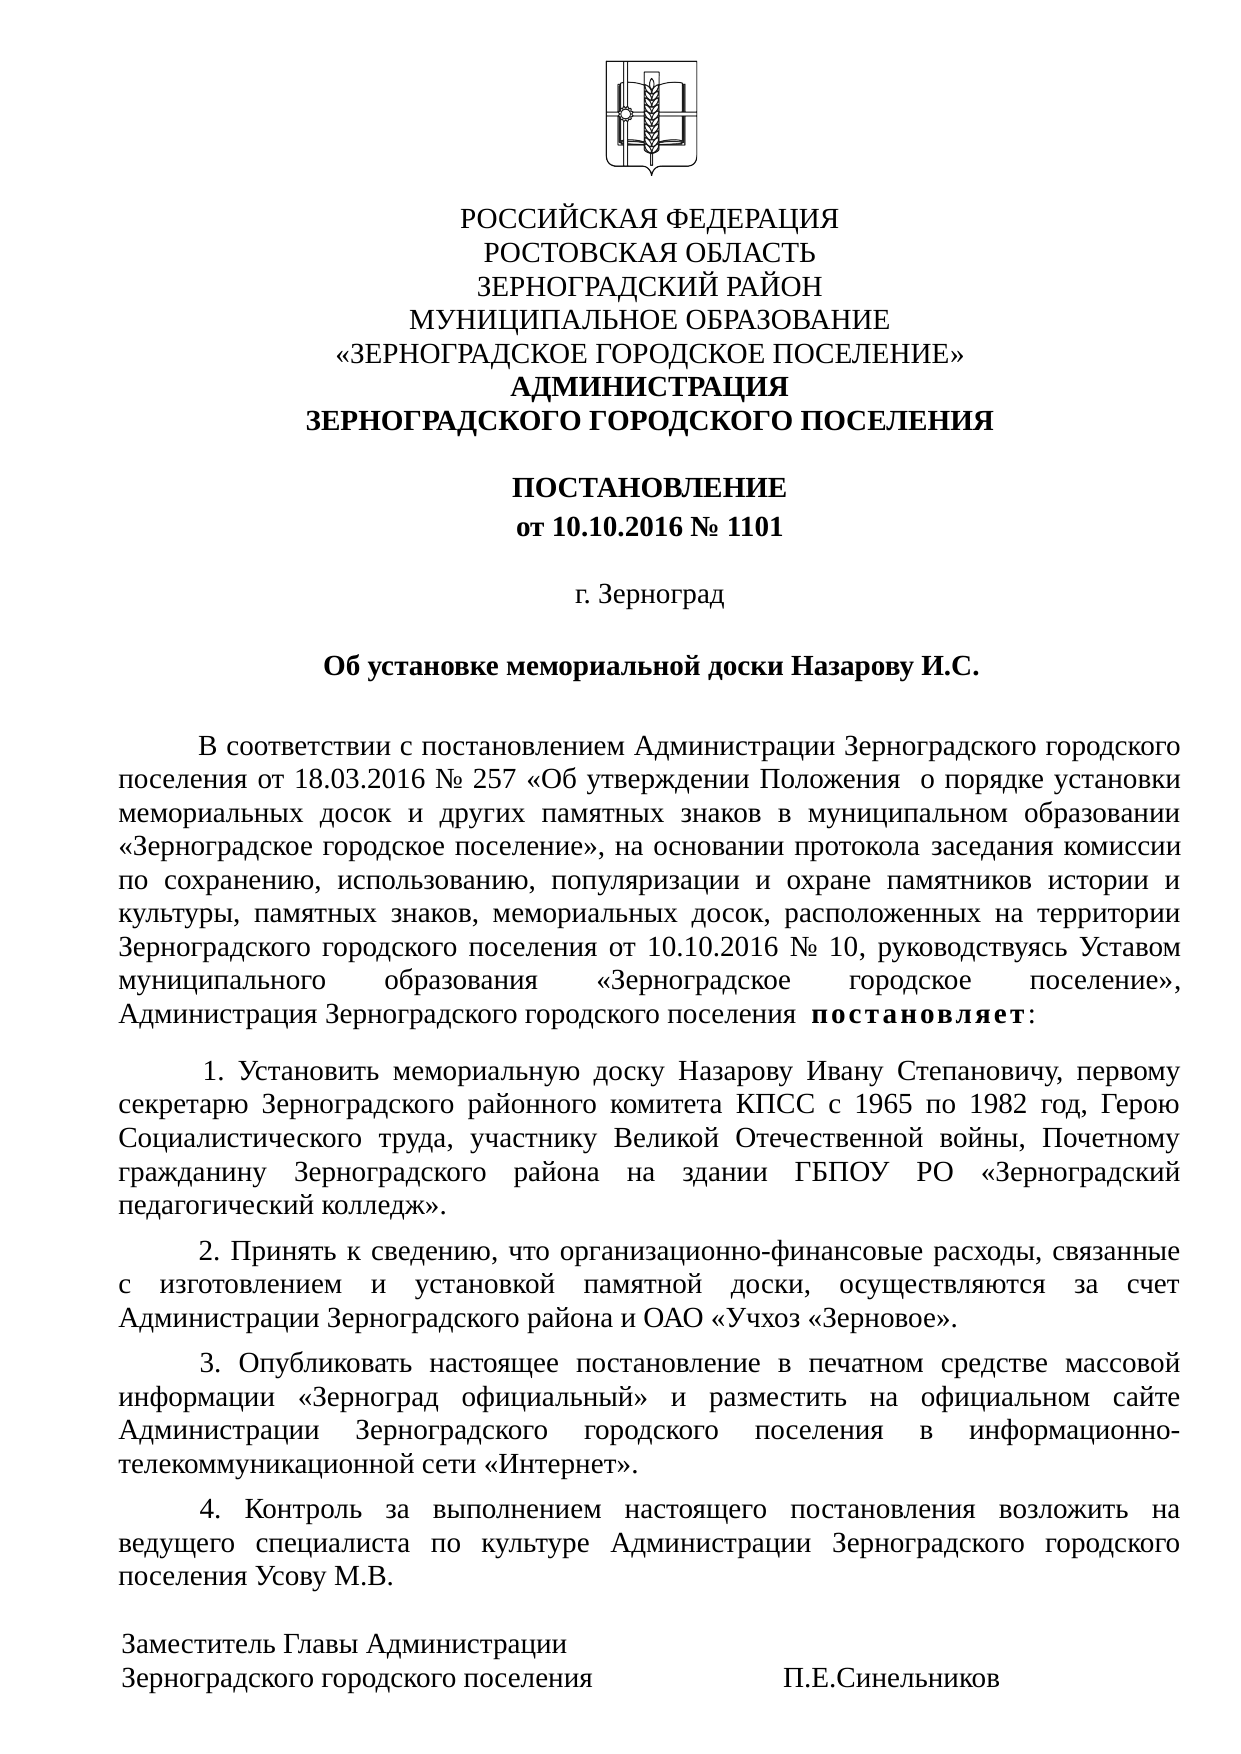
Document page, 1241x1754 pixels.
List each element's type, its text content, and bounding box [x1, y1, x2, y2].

text 3. Опубликовать настоящее постановление в печатном средстве массовой информации «Зерноград официальный» и разместить на официальном сайте Администрации Зерноградского городского поселения в информационно-телекоммуникационной сети «Интернет». [118, 1345, 1181, 1479]
text «Зерноградское городское поселение» [118, 336, 1181, 369]
text от 10.10.2016 № 1101 [118, 509, 1181, 543]
text 2. Принять к сведению, что организационно-финансовые расходы, связанные с изготовлением и установкой памятной доски, осуществляются за счет Администрации Зерноградского района и ОАО «Учхоз «Зерновое». [118, 1233, 1181, 1333]
picture [605, 60, 698, 176]
text ПОСТАНОВЛЕНИЕ [118, 470, 1181, 503]
text ЗЕРНОГРАДСКИЙ РАЙОН [118, 269, 1181, 302]
text МУНИЦИПАЛЬНОЕ ОБРАЗОВАНИЕ [118, 302, 1181, 336]
text РОСТОВСКАЯ ОБЛАСТЬ [118, 235, 1181, 269]
text Зерноградского городского поселения П.Е.Синельников [118, 1660, 1181, 1694]
text Заместитель Главы Администрации [118, 1627, 1181, 1660]
text 4. Контроль за выполнением настоящего постановления возложить на ведущего специалиста по культуре Администрации Зерноградского городского поселения Усову М.В. [118, 1491, 1181, 1592]
text ЗЕРНОГРАДСКОГО ГОРОДСКОГО ПОСЕЛЕНИЯ [118, 403, 1181, 436]
text 1. Установить мемориальную доску Назарову Ивану Степановичу, первому секретарю Зерноградского районного комитета КПСС с 1965 по 1982 год, Герою Социалистического труда, участнику Великой Отечественной войны, Почетному гражданину Зерноградского района на здании ГБПОУ РО «Зерноградский педагогический колледж». [118, 1053, 1181, 1221]
text АДМИНИСТРАЦИЯ [118, 369, 1181, 403]
text РОССИЙСКАЯ ФЕДЕРАЦИЯ [118, 202, 1181, 235]
text Об установке мемориальной доски Назарову И.С. [118, 648, 1185, 682]
text В соответствии с постановлением Администрации Зерноградского городского поселения от 18.03.2016 № 257 «Об утверждении Положения о порядке установки мемориальных досок и других памятных знаков в муниципальном образовании «Зерноградское городское поселение», на основании протокола заседания комиссии по сохранению, использованию, популяризации и охране памятников истории и культуры, памятных знаков, мемориальных досок, расположенных на территории Зерноградского городского поселения от 10.10.2016 № 10, руководствуясь Уставом муниципального образования «Зерноградское городское поселение», Администрация Зерноградского городского поселения постановляет: [118, 728, 1181, 1029]
text г. Зерноград [118, 577, 1181, 610]
